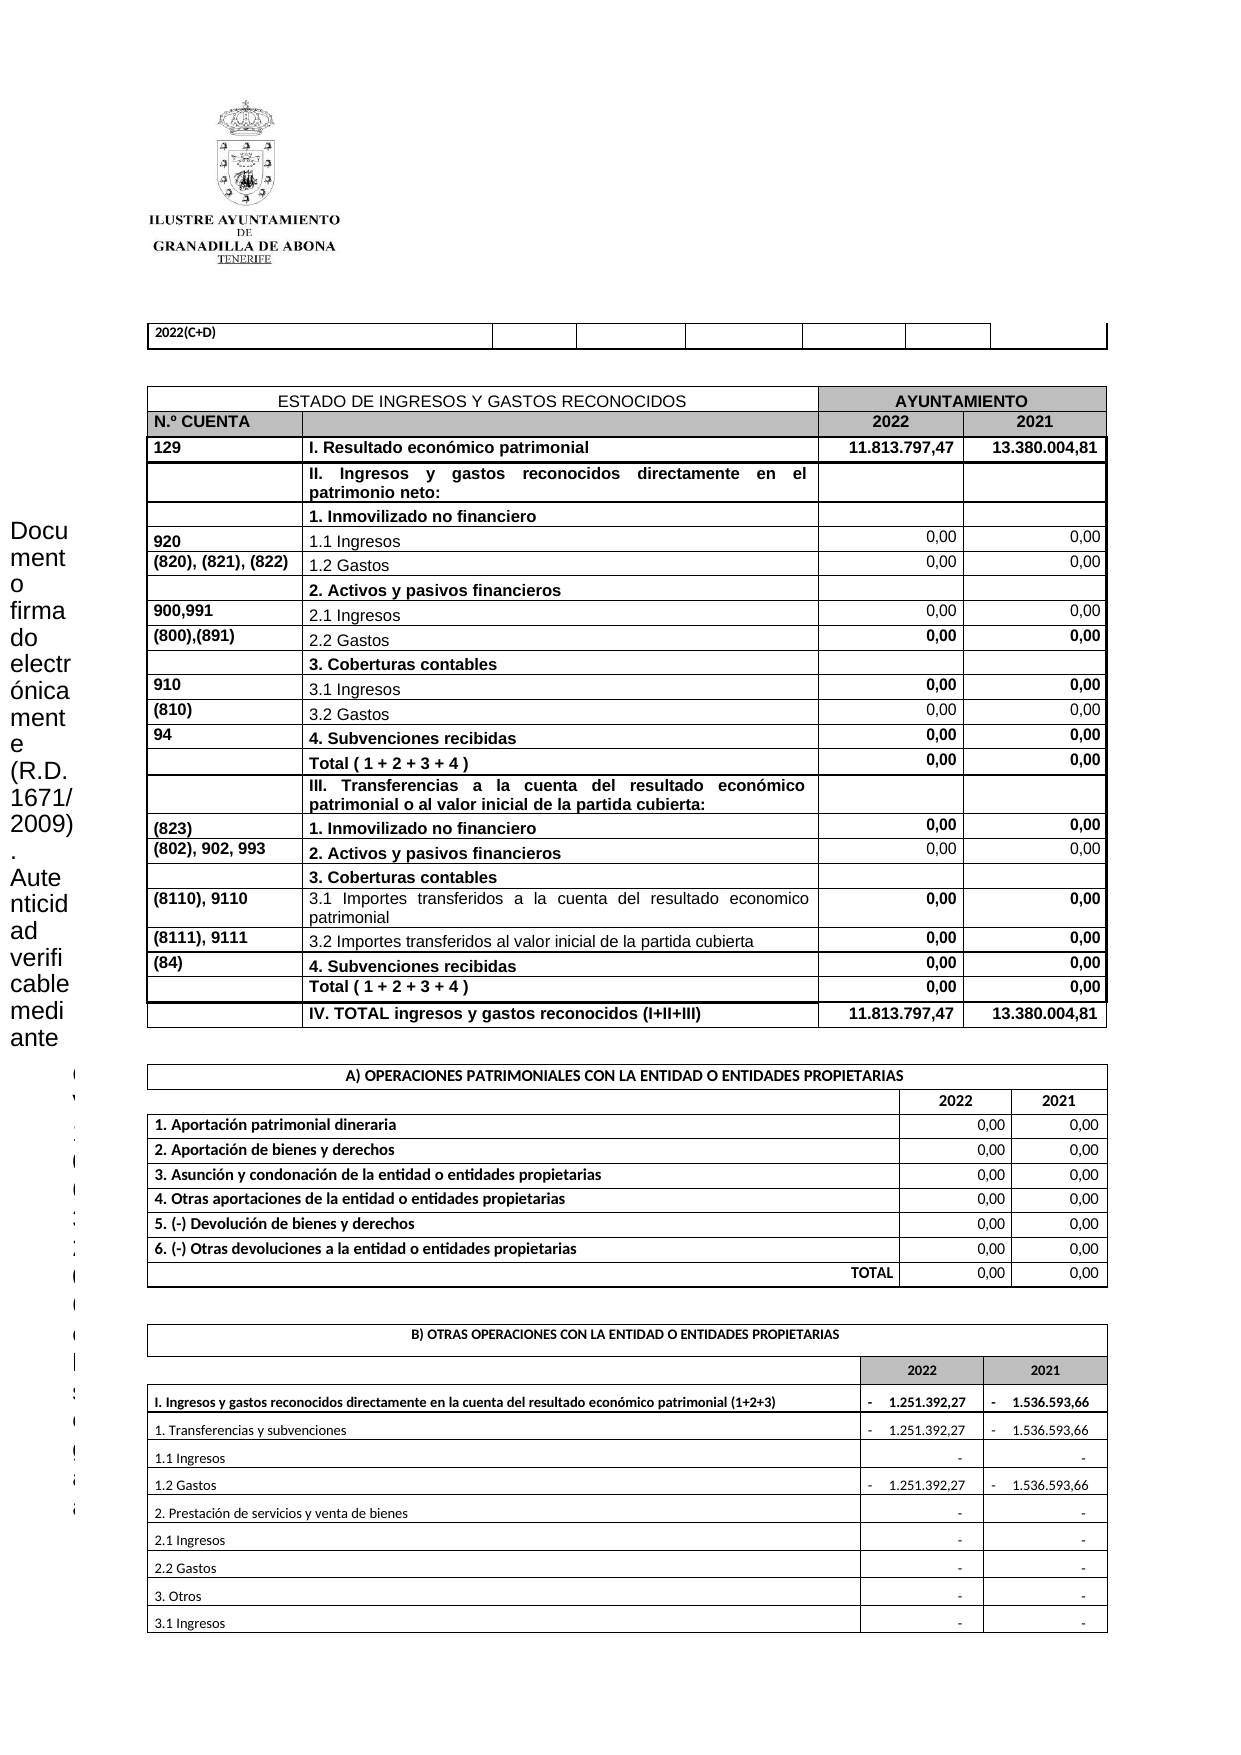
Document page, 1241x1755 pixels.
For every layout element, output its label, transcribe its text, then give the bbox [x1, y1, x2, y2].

table_cell 0,00 [964, 725, 1105, 748]
table_cell - [984, 1440, 1107, 1467]
table_cell 3.2 Gastos [303, 700, 818, 723]
table_cell - [984, 1468, 1004, 1494]
table_cell 0,00 [964, 552, 1105, 575]
table_cell (810) [148, 700, 302, 723]
table_cell - [861, 1523, 983, 1549]
table_cell 0,00 [819, 814, 963, 838]
table_cell [819, 864, 963, 887]
table_cell 2.2 Gastos [148, 1551, 860, 1577]
table_cell 1.251.392,27 [880, 1413, 983, 1439]
table_cell 0,00 [964, 527, 1105, 551]
table_cell 910 [148, 675, 302, 699]
table_cell 2. Activos y pasivos financieros [303, 576, 818, 600]
table_cell 0,00 [900, 1238, 1011, 1262]
table_cell 0,00 [900, 1213, 1011, 1237]
table_cell 0,00 [819, 552, 963, 575]
table_cell Total ( 1 + 2 + 3 + 4 ) [303, 749, 818, 773]
table_cell - [984, 1523, 1107, 1549]
table_cell 1.251.392,27 [880, 1385, 983, 1411]
table_cell (823) [148, 814, 302, 838]
table_header A) OPERACIONES PATRIMONIALES CON LA ENTIDAD O ENTIDADES PROPIETARIAS [148, 1065, 1107, 1089]
table_cell [148, 1090, 899, 1113]
table_cell 13.380.004,81 [964, 1003, 1106, 1027]
table_cell 3.1 Ingresos [148, 1606, 860, 1632]
table_header AYUNTAMIENTO [819, 387, 1106, 411]
table_cell I. Ingresos y gastos reconocidos directamente en la cuenta del resultado económico patrimonial (1+2+3) [148, 1385, 860, 1411]
table_cell 1.1 Ingresos [148, 1440, 860, 1467]
table_cell - [861, 1468, 880, 1494]
table_cell [964, 503, 1105, 526]
table_cell 0,00 [964, 675, 1105, 699]
table_cell 1. Transferencias y subvenciones [148, 1413, 860, 1439]
table_cell - [861, 1413, 880, 1439]
table_cell 4. Subvenciones recibidas [303, 725, 818, 748]
table_cell 4. Otras aportaciones de la entidad o entidades propietarias [148, 1189, 899, 1212]
table_cell 2.2 Gastos [303, 626, 818, 649]
table_cell - [861, 1385, 880, 1411]
table_cell [148, 749, 302, 773]
table_cell 3.1 Importes transferidos a la cuenta del resultado economico patrimonial [303, 889, 818, 927]
table_cell 6. (-) Otras devoluciones a la entidad o entidades propietarias [148, 1238, 899, 1262]
table_cell 1.536.593,66 [1004, 1413, 1107, 1439]
table_cell 0,00 [1012, 1164, 1107, 1188]
table_cell 2. Aportación de bienes y derechos [148, 1139, 899, 1163]
table_cell 1.2 Gastos [148, 1468, 860, 1494]
table_cell 0,00 [964, 601, 1105, 625]
table_cell [148, 503, 302, 526]
table_cell 4. Subvenciones recibidas [303, 953, 818, 976]
table_cell - [984, 1578, 1107, 1605]
table_cell [819, 576, 963, 600]
table_cell 1.536.593,66 [1004, 1468, 1107, 1494]
table_cell [819, 776, 963, 813]
table_cell (802), 902, 993 [148, 839, 302, 863]
table_cell - [984, 1385, 1004, 1411]
table_cell [964, 576, 1105, 600]
table_cell [148, 776, 302, 813]
table_cell III. Transferencias a la cuenta del resultado económico patrimonial o al valor inicial de la partida cubierta: [303, 776, 818, 813]
table_cell [819, 503, 963, 526]
table_cell 3. Otros [148, 1578, 860, 1605]
table_cell [964, 464, 1105, 501]
table_cell - [861, 1440, 983, 1467]
table_cell 0,00 [819, 839, 963, 863]
table_cell (8111), 9111 [148, 928, 302, 951]
table_cell 0,00 [819, 626, 963, 649]
table_cell II. Ingresos y gastos reconocidos directamente en el patrimonio neto: [303, 464, 818, 501]
table_cell - [861, 1495, 983, 1522]
table_cell (820), (821), (822) [148, 552, 302, 575]
table_cell 0,00 [964, 839, 1105, 863]
table_cell 5. (-) Devolución de bienes y derechos [148, 1213, 899, 1237]
table_cell 11.813.797,47 [819, 438, 963, 461]
table_cell [148, 651, 302, 674]
table_cell 0,00 [964, 977, 1105, 1001]
table_cell 3.1 Ingresos [303, 675, 818, 699]
table_cell [964, 776, 1105, 813]
table_cell [819, 464, 963, 501]
table_cell 0,00 [964, 626, 1105, 649]
table_cell 3. Coberturas contables [303, 651, 818, 674]
table_cell 1.536.593,66 [1004, 1385, 1107, 1411]
table_cell 1.1 Ingresos [303, 527, 818, 551]
table_cell (800),(891) [148, 626, 302, 649]
table_cell 0,00 [1012, 1263, 1107, 1286]
table_cell 0,00 [1012, 1139, 1107, 1163]
table_cell 0,00 [819, 527, 963, 551]
table_cell 13.380.004,81 [964, 438, 1105, 461]
table_cell 0,00 [1012, 1115, 1107, 1138]
table_cell 0,00 [964, 749, 1105, 773]
table_cell 1.2 Gastos [303, 552, 818, 575]
table_cell 2022 [900, 1090, 1011, 1113]
table_cell 0,00 [900, 1189, 1011, 1212]
table_cell 0,00 [819, 749, 963, 773]
table_cell 0,00 [900, 1115, 1011, 1138]
table_cell 94 [148, 725, 302, 748]
table_cell 0,00 [900, 1263, 1011, 1286]
table_cell [303, 412, 818, 436]
table_cell 3. Coberturas contables [303, 864, 818, 887]
table_cell 0,00 [819, 889, 963, 927]
table_cell 0,00 [964, 814, 1105, 838]
table_cell 0,00 [900, 1139, 1011, 1163]
table_cell 0,00 [1012, 1189, 1107, 1212]
table_cell - [861, 1578, 983, 1605]
table_cell [148, 1004, 302, 1027]
table_cell - [861, 1606, 983, 1632]
table_cell 0,00 [819, 700, 963, 723]
table_cell 11.813.797,47 [819, 1003, 963, 1027]
table_cell 0,00 [819, 601, 963, 625]
table_cell - [984, 1606, 1107, 1632]
table_cell 0,00 [819, 977, 963, 1001]
table_cell 129 [148, 438, 302, 461]
table_cell [148, 464, 302, 501]
table_cell - [861, 1551, 983, 1577]
table_cell (8110), 9110 [148, 889, 302, 927]
table_cell 0,00 [964, 700, 1105, 723]
table_cell 3. Asunción y condonación de la entidad o entidades propietarias [148, 1164, 899, 1188]
table_cell (84) [148, 953, 302, 976]
table_cell 3.2 Importes transferidos al valor inicial de la partida cubierta [303, 928, 818, 951]
table_cell 2. Activos y pasivos financieros [303, 839, 818, 863]
table_cell 0,00 [1012, 1213, 1107, 1237]
table_cell [148, 977, 302, 1001]
table_cell 0,00 [819, 725, 963, 748]
table_cell 920 [148, 527, 302, 551]
table_cell [148, 864, 302, 887]
table_cell TOTAL [148, 1263, 899, 1286]
table_cell 2.1 Ingresos [303, 601, 818, 625]
table_cell - [984, 1551, 1107, 1577]
table_cell I. Resultado económico patrimonial [303, 438, 818, 461]
table_cell [964, 864, 1105, 887]
table_cell - [984, 1413, 1004, 1439]
table_cell [148, 1357, 860, 1384]
table_cell 2021 [1012, 1090, 1107, 1113]
table_cell [819, 651, 963, 674]
table_cell IV. TOTAL ingresos y gastos reconocidos (I+II+III) [303, 1004, 818, 1027]
table_cell 1. Inmovilizado no financiero [303, 503, 818, 526]
table_cell 2021 [964, 412, 1106, 436]
table_cell - [984, 1495, 1107, 1522]
table_cell 900,991 [148, 601, 302, 625]
table_cell 0,00 [819, 953, 963, 976]
table_cell 0,00 [964, 928, 1105, 951]
table_cell 0,00 [819, 675, 963, 699]
table_header ESTADO DE INGRESOS Y GASTOS RECONOCIDOS [148, 387, 818, 411]
table_cell 0,00 [964, 889, 1105, 927]
table_cell 0,00 [964, 953, 1105, 976]
table_cell Total ( 1 + 2 + 3 + 4 ) [303, 977, 818, 1001]
table_cell 1.251.392,27 [880, 1468, 983, 1494]
table_cell 0,00 [1012, 1238, 1107, 1262]
table_cell 2. Prestación de servicios y venta de bienes [148, 1495, 860, 1522]
table_cell 2022 [819, 412, 963, 436]
table_cell 1. Aportación patrimonial dineraria [148, 1115, 899, 1138]
table_cell 2.1 Ingresos [148, 1523, 860, 1549]
table_cell 2022 [861, 1357, 983, 1384]
table_header B) OTRAS OPERACIONES CON LA ENTIDAD O ENTIDADES PROPIETARIAS [148, 1325, 1107, 1356]
table_cell 0,00 [819, 928, 963, 951]
table_cell [964, 651, 1105, 674]
table_cell N.º CUENTA [148, 412, 302, 436]
text Documento firmado electrónicamente (R.D. 1671/2009). Autenticidad verificable mediante [10, 518, 74, 1052]
table_cell 1. Inmovilizado no financiero [303, 814, 818, 838]
table_cell 0,00 [900, 1164, 1011, 1188]
table_cell [148, 576, 302, 600]
table_cell 2021 [984, 1357, 1107, 1384]
